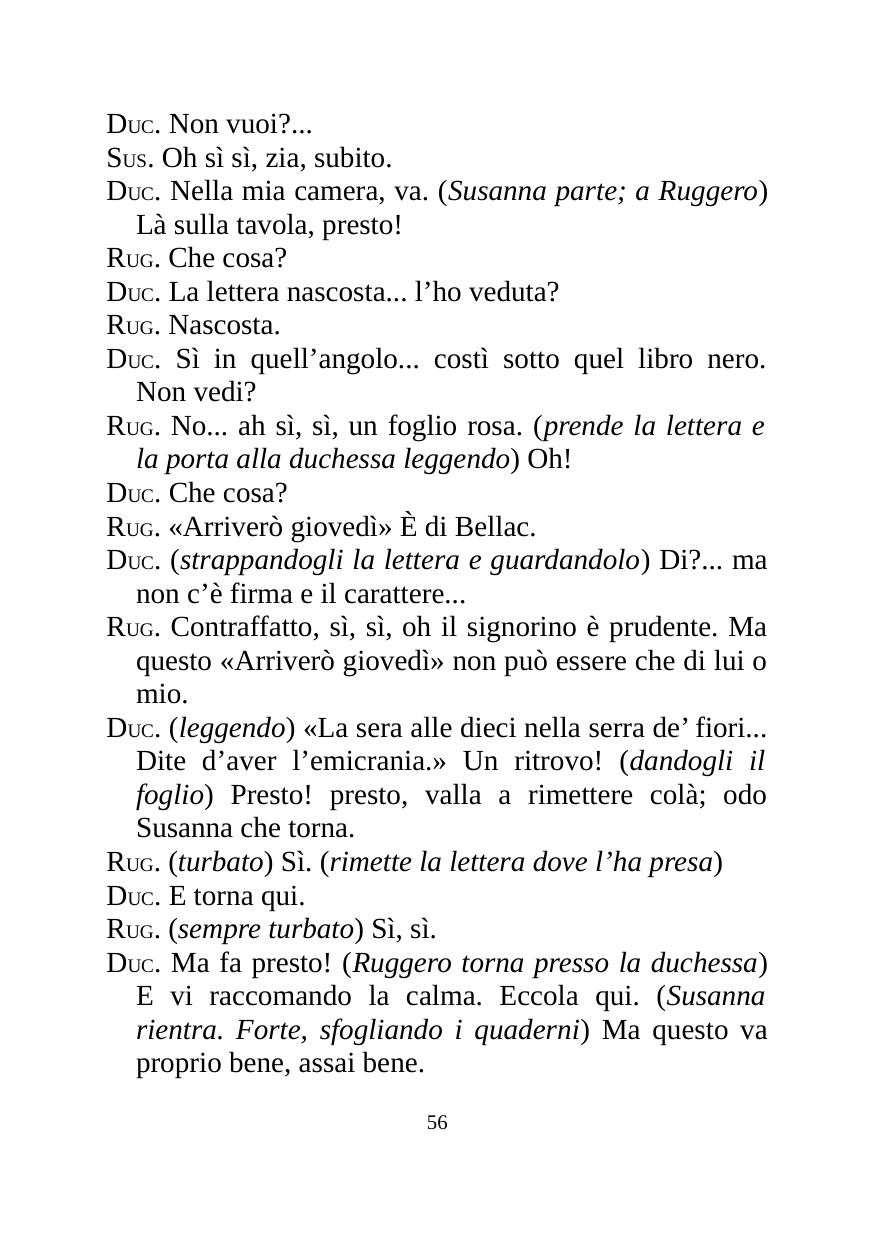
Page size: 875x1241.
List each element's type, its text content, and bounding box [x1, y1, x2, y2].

text Duc. Sì in quell’angolo... costì sotto quel libro nero. Non vedi? [106, 341, 768, 408]
text Rug. (turbato) Sì. (rimette la lettera dove l’ha presa) [106, 844, 768, 878]
text Rug. Nascosta. [106, 307, 768, 341]
text Duc. La lettera nascosta... l’ho veduta? [106, 274, 768, 307]
text Sus. Oh sì sì, zia, subito. [106, 140, 768, 173]
text Duc. (strappandogli la lettera e guardandolo) Di?... ma non c’è firma e il carattere... [106, 542, 768, 609]
text Rug. Che cosa? [106, 240, 768, 274]
text Rug. No... ah sì, sì, un foglio rosa. (prende la lettera e la porta alla duchessa leggendo) Oh! [106, 408, 768, 475]
text Rug. (sempre turbato) Sì, sì. [106, 911, 768, 945]
text Duc. E torna qui. [106, 878, 768, 911]
text Duc. Ma fa presto! (Ruggero torna presso la duchessa) E vi raccomando la calma. Eccola qui. (Susanna rientra. Forte, sfogliando i quaderni) Ma questo va proprio bene, assai bene. [106, 945, 768, 1079]
text Rug. Contraffatto, sì, sì, oh il signorino è prudente. Ma questo «Arriverò giovedì» non può essere che di lui o mio. [106, 609, 768, 710]
text Duc. Nella mia camera, va. (Susanna parte; a Ruggero) Là sulla tavola, presto! [106, 173, 768, 240]
text Duc. Che cosa? [106, 475, 768, 509]
text Rug. «Arriverò giovedì» È di Bellac. [106, 509, 768, 542]
text Duc. (leggendo) «La sera alle dieci nella serra de’ fiori... Dite d’aver l’emicrania.» Un ritrovo! (dandogli il foglio) Presto! presto, valla a rimettere colà; odo Susanna che torna. [106, 710, 768, 844]
text Duc. Non vuoi?... [106, 106, 768, 140]
